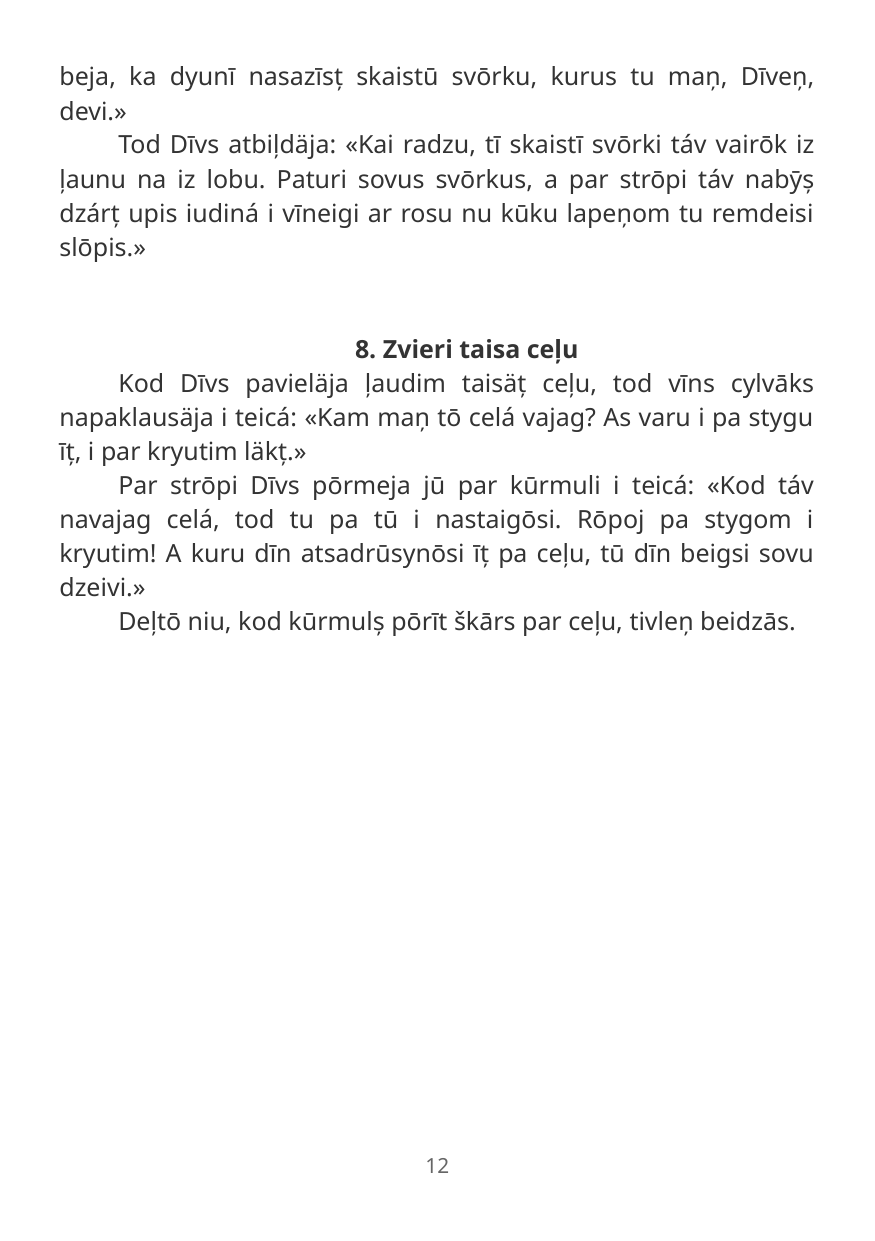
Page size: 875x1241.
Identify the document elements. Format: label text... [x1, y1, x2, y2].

text Kod Dīvs pavieläja ļaudim taisäț ceļu, tod vīns cylvāks napaklausäja i teicá: «Kam maņ tō celá vajag? As varu i pa stygu īț, i par kryutim läkț.» [59, 366, 815, 468]
text Deļtō niu, kod kūrmulș pōrīt škārs par ceļu, tivleņ beidzās. [59, 604, 815, 638]
text 8. Zvieri taisa ceļu [59, 332, 815, 366]
text Tod Dīvs atbiļdäja: «Kai radzu, tī skaistī svōrki táv vairōk iz ļaunu na iz lobu. Paturi sovus svōrkus, a par strōpi táv nabȳș dzárț upis iudiná i vīneigi ar rosu nu kūku lapeņom tu remdeisi slōpis.» [59, 127, 815, 263]
text beja, ka dyunī nasazīsț skaistū svōrku, kurus tu maņ, Dīveņ, devi.» [59, 59, 815, 127]
text Par strōpi Dīvs pōrmeja jū par kūrmuli i teicá: «Kod táv navajag celá, tod tu pa tū i nastaigōsi. Rōpoj pa stygom i kryutim! A kuru dīn atsadrūsynōsi īț pa ceļu, tū dīn beigsi sovu dzeivi.» [59, 468, 815, 604]
